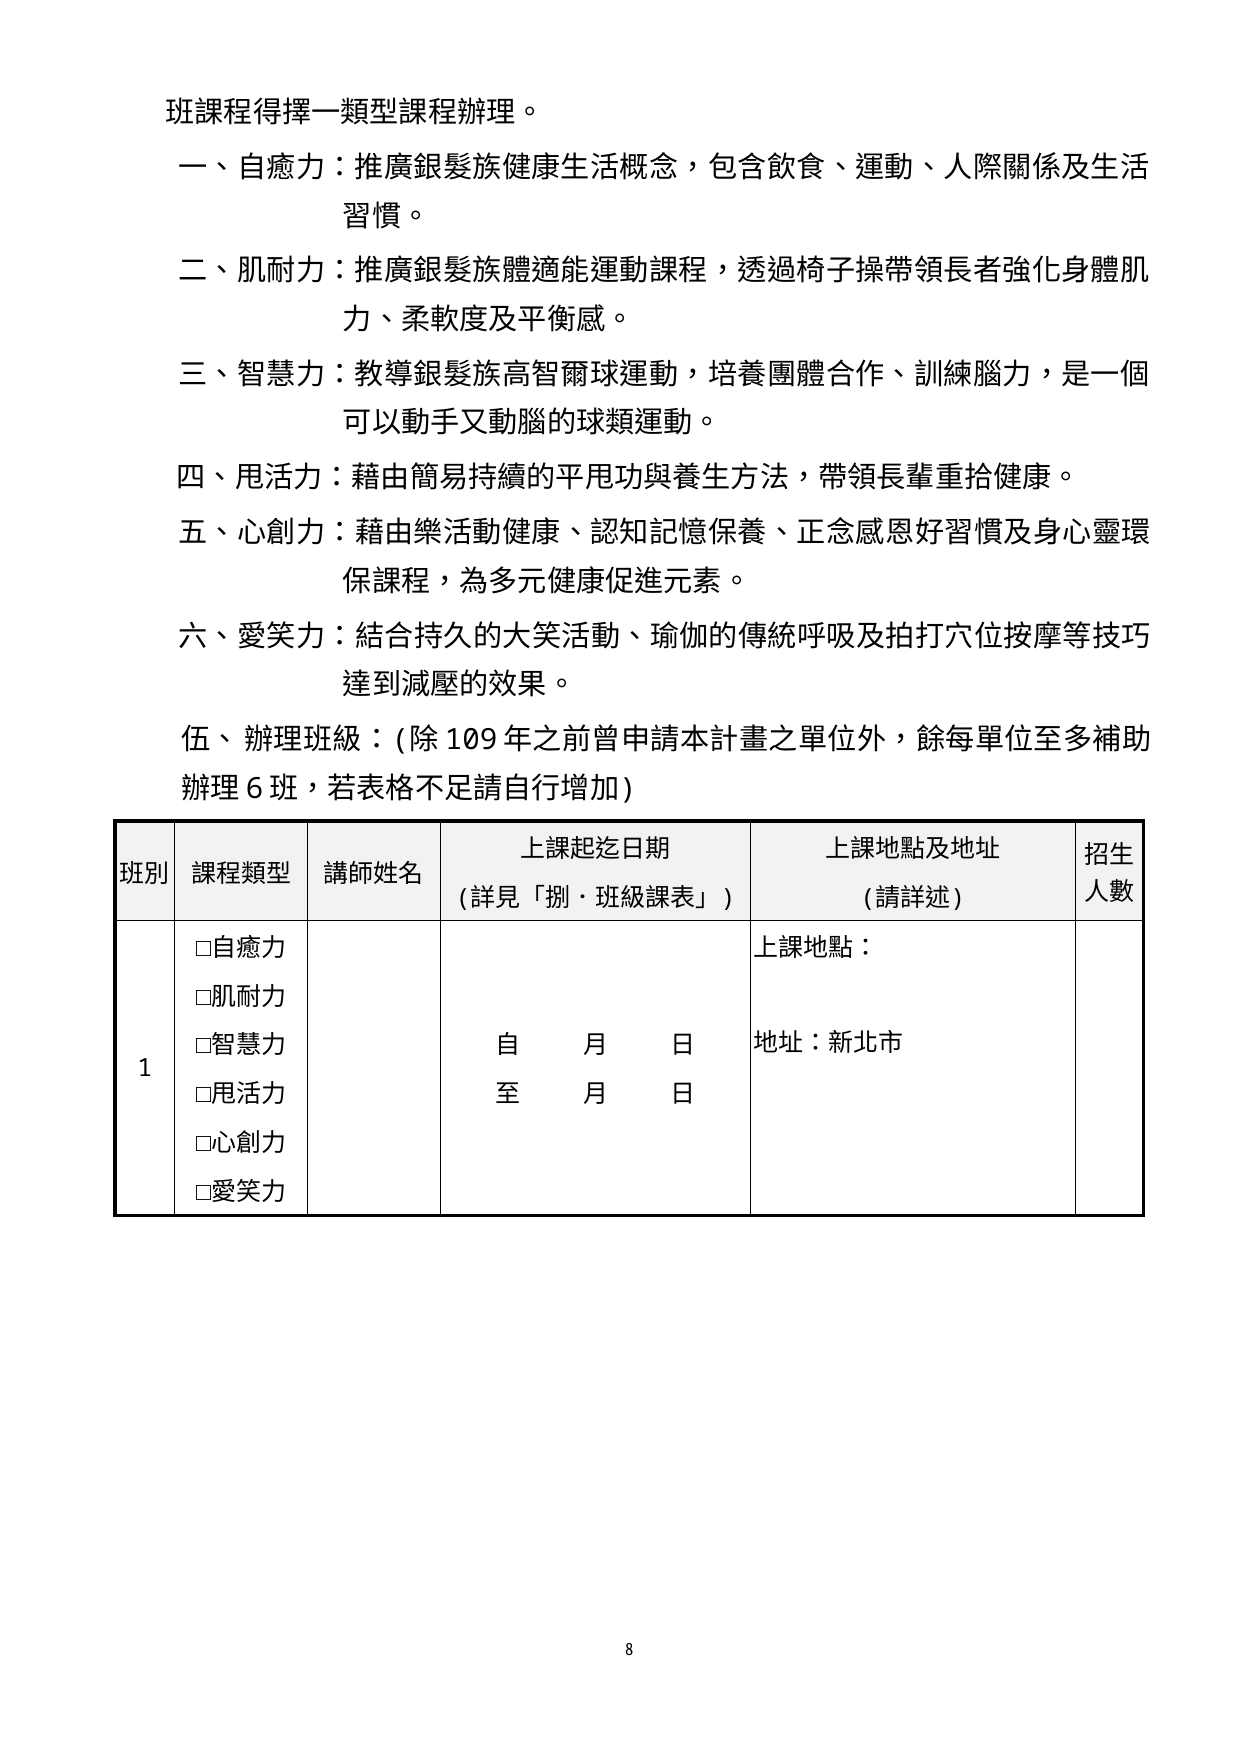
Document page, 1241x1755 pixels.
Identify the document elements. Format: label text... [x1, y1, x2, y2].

list 班課程得擇一類型課程辦理。 [106, 89, 1152, 131]
text 四、甩活力：藉由簡易持續的平甩功與養生方法，帶領長輩重拾健康。 [106, 454, 1152, 496]
table_header 招生人數 [1076, 823, 1142, 920]
table_cell 1 [117, 921, 174, 1213]
text 三、智慧力：教導銀髮族高智爾球運動，培養團體合作、訓練腦力，是一個可以動手又動腦的球類運動。 [106, 350, 1152, 441]
table_header 課程類型 [175, 823, 307, 920]
table_header 上課起迄日期 (詳見「捌．班級課表」) [441, 823, 750, 920]
text 六、愛笑力：結合持久的大笑活動、瑜伽的傳統呼吸及拍打穴位按摩等技巧達到減壓的效果。 [106, 612, 1152, 703]
table_header 上課地點及地址 (請詳述) [751, 823, 1075, 920]
table_cell 上課地點： 地址：新北市 [751, 921, 1075, 1213]
table_header 班別 [117, 823, 174, 920]
table_header 講師姓名 [308, 823, 440, 920]
table_cell [308, 921, 440, 1213]
text 五、心創力：藉由樂活動健康、認知記憶保養、正念感恩好習慣及身心靈環保課程，為多元健康促進元素。 [106, 509, 1152, 600]
table_cell □自癒力 □肌耐力 □智慧力 □甩活力 □心創力 □愛笑力 [175, 921, 307, 1213]
list 辦理班級：(除109年之前曾申請本計畫之單位外，餘每單位至多補助辦理6班，若表格不足請自行增加) [181, 716, 1152, 807]
table_cell 自 月 日 至 月 日 [441, 921, 750, 1213]
table_cell [1076, 921, 1142, 1213]
text 二、肌耐力：推廣銀髮族體適能運動課程，透過椅子操帶領長者強化身體肌力、柔軟度及平衡感。 [106, 247, 1152, 338]
text 一、自癒力：推廣銀髮族健康生活概念，包含飲食、運動、人際關係及生活習慣。 [106, 143, 1152, 234]
